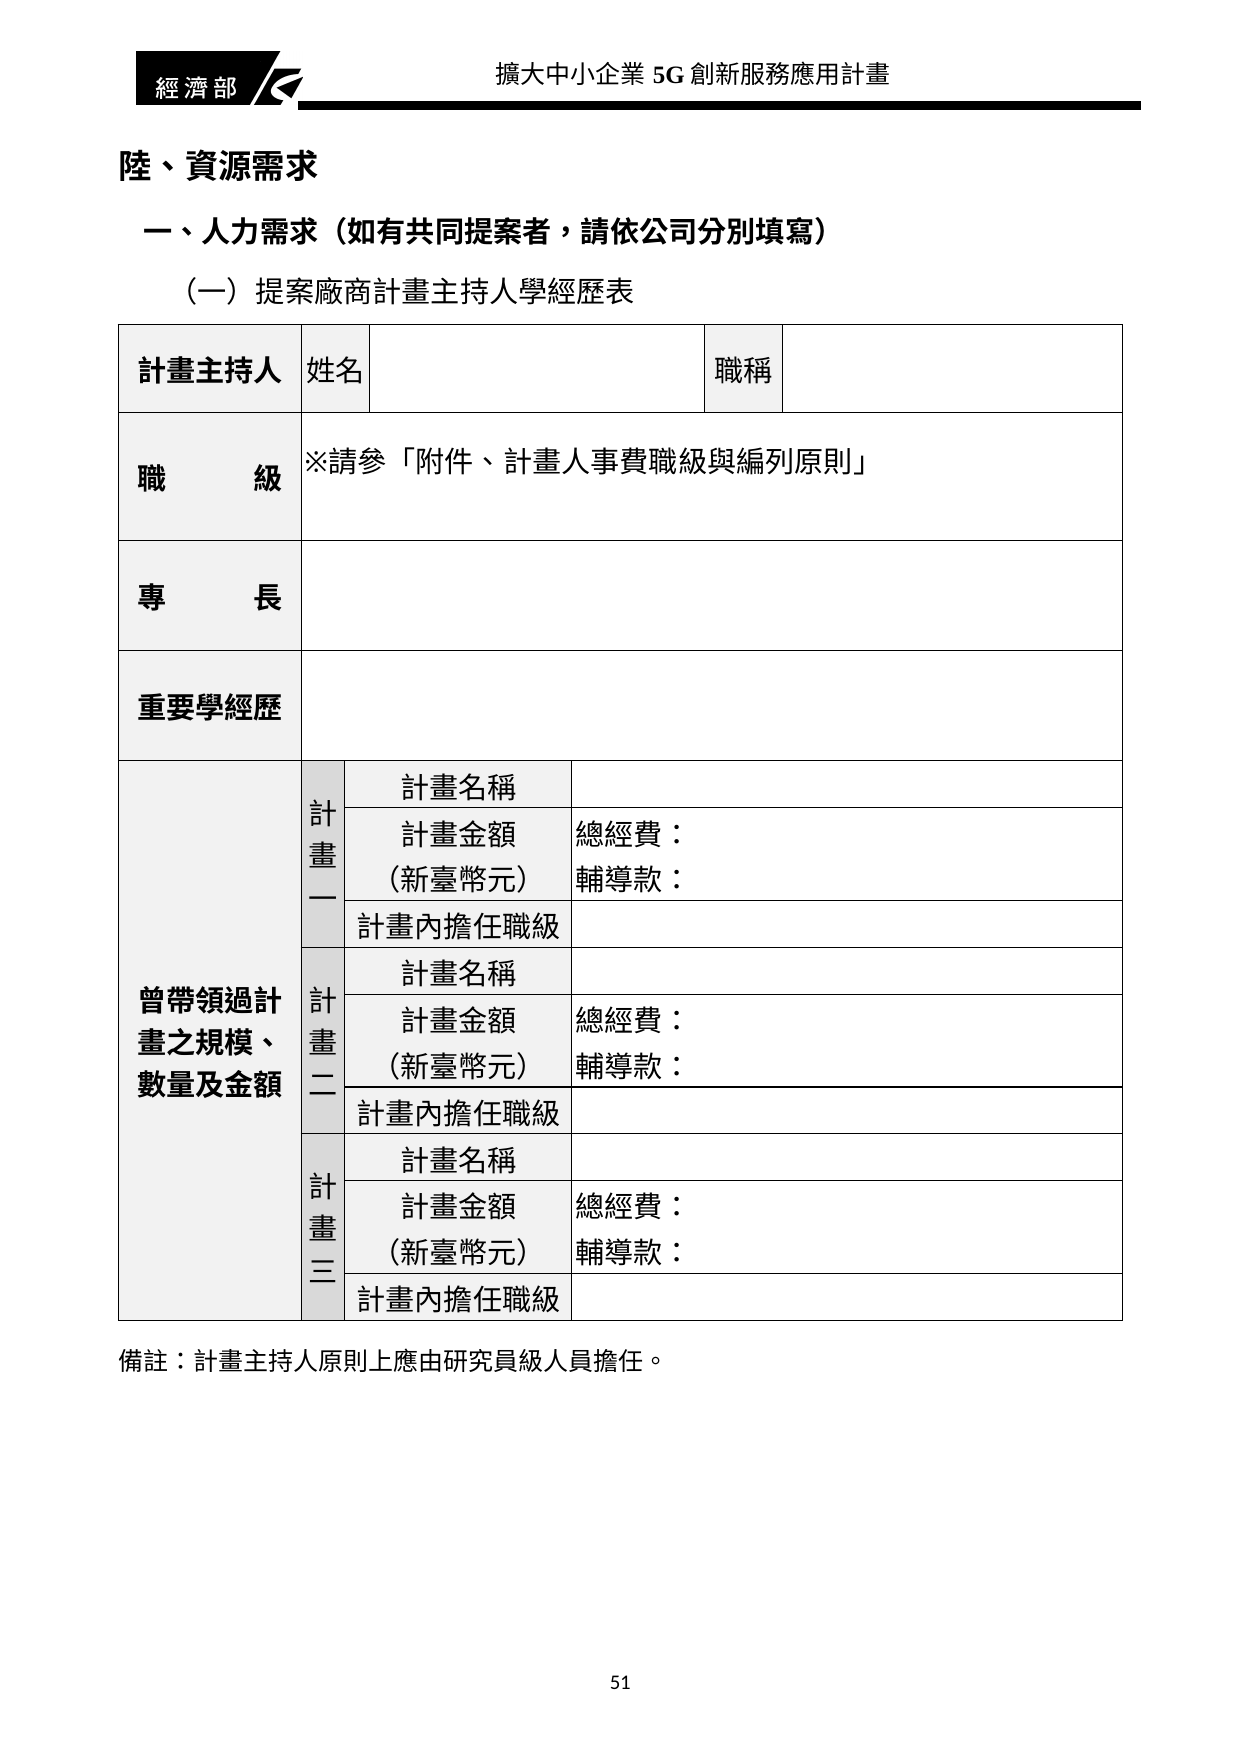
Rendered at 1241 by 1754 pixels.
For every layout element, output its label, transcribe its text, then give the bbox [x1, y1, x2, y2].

table_cell 職 級 [119, 413, 301, 540]
table_cell 總經費： 輔導款： [572, 808, 1122, 900]
table_cell [302, 541, 1122, 650]
table_cell 計畫內擔任職級 [345, 901, 571, 947]
table_cell 計畫三 [302, 1134, 344, 1320]
table_header [783, 325, 1122, 412]
table_cell 計畫金額 （新臺幣元） [345, 808, 571, 900]
table_cell 總經費： 輔導款： [572, 1181, 1122, 1273]
table_cell 曾帶領過計畫之規模、數量及金額 [119, 761, 301, 1320]
table_cell [572, 761, 1122, 807]
table_cell [572, 1134, 1122, 1180]
table_header 計畫主持人 [119, 325, 301, 412]
text 備註：計畫主持人原則上應由研究員級人員擔任。 [118, 1333, 1122, 1379]
table_header 姓名 [302, 325, 369, 412]
table_cell 專 長 [119, 541, 301, 650]
picture [136, 51, 303, 105]
table_cell 計畫名稱 [345, 1134, 571, 1180]
text （一）提案廠商計畫主持人學經歷表 [168, 265, 1122, 311]
table_cell 計畫名稱 [345, 948, 571, 994]
table_cell 重要學經歷 [119, 651, 301, 760]
table_cell ※請參「附件、計畫人事費職級與編列原則」 [302, 413, 1122, 540]
table_cell [572, 1274, 1122, 1320]
table_cell 計畫內擔任職級 [345, 1274, 571, 1320]
table_cell 計畫金額 （新臺幣元） [345, 995, 571, 1086]
table_header 職稱 [705, 325, 782, 412]
table_cell 計畫內擔任職級 [345, 1088, 571, 1133]
table_cell 總經費： 輔導款： [572, 995, 1122, 1086]
table_cell [572, 1088, 1122, 1133]
table_header [370, 325, 704, 412]
table_cell 計畫一 [302, 761, 344, 947]
table_cell [572, 901, 1122, 947]
table_cell 計畫金額 （新臺幣元） [345, 1181, 571, 1273]
subtitle 一、人力需求（如有共同提案者，請依公司分別填寫） [143, 201, 1122, 253]
table_cell [572, 948, 1122, 994]
table_cell 計畫名稱 [345, 761, 571, 807]
subtitle 陸、資源需求 [118, 140, 1122, 188]
table_cell [302, 651, 1122, 760]
table_cell 計畫二 [302, 948, 344, 1133]
